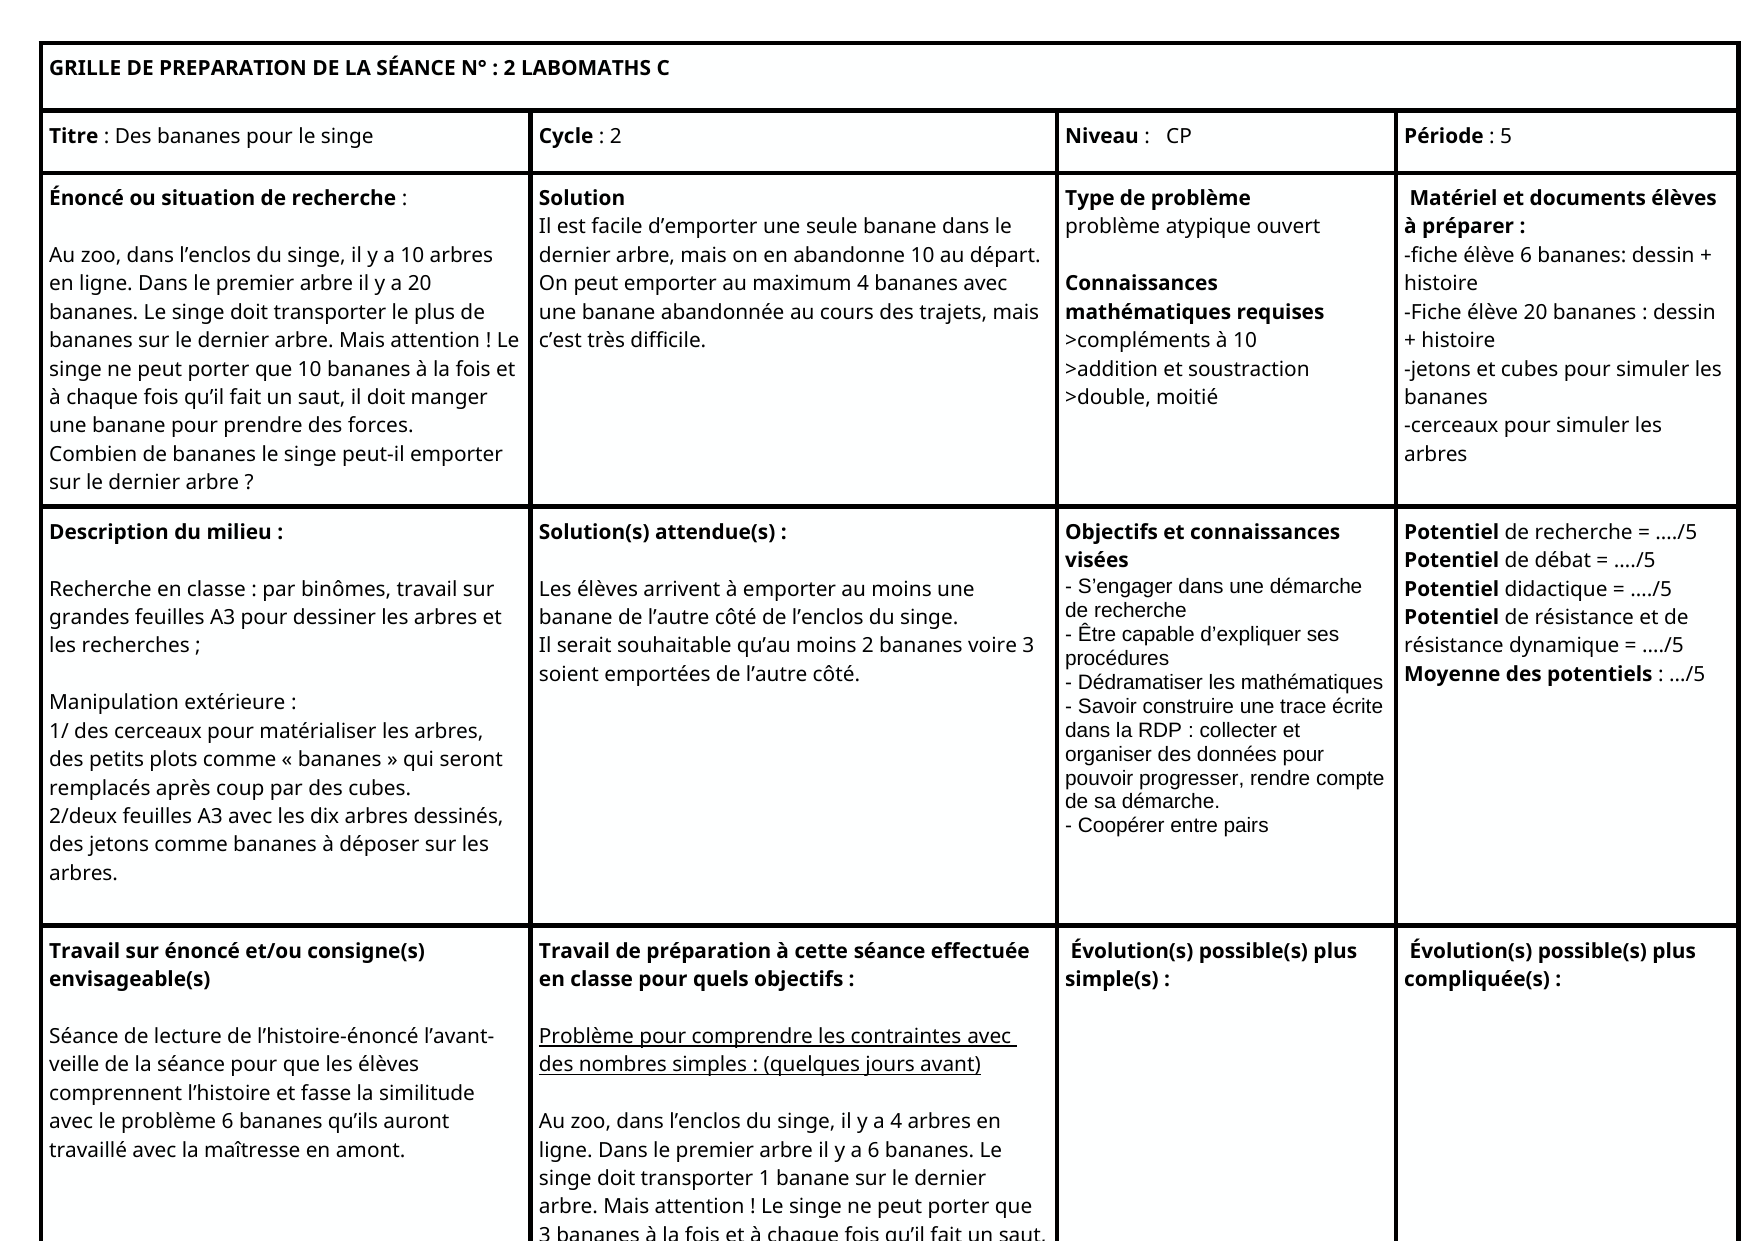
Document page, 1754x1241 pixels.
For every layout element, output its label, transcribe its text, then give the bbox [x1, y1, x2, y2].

table_cell Travail de préparation à cette séance effectuée en classe pour quels objectifs : Problème pour comprendre les contraintes avec des nombres simples : (quelques jours avant) Au zoo, dans l’enclos du singe, il y a 4 arbres en ligne. Dans le premier arbre il y a 6 bananes. Le singe doit transporter 1 banane sur le dernier arbre. Mais attention ! Le singe ne peut porter que 3 bananes à la fois et à chaque fois qu’il fait un saut, il doit manger une banane pour prendre des forces. → simulation de la situation en jouant le problème [533, 928, 1055, 1240]
table_cell Évolution(s) possible(s) plus compliquée(s) : [1398, 928, 1736, 1240]
table_cell Évolution(s) possible(s) plus simple(s) : [1059, 928, 1394, 1240]
table_cell Description du milieu : Recherche en classe : par binômes, travail sur grandes feuilles A3 pour dessiner les arbres et les recherches ; Manipulation extérieure : 1/ des cerceaux pour matérialiser les arbres, des petits plots comme « bananes » qui seront remplacés après coup par des cubes. 2/deux feuilles A3 avec les dix arbres dessinés, des jetons comme bananes à déposer sur les arbres. [43, 509, 528, 923]
table_header GRILLE DE PREPARATION DE LA SÉANCE N° : 2 LABOMATHS C [43, 45, 1736, 108]
table_cell Niveau : CP [1059, 113, 1394, 171]
table_cell Cycle : 2 [533, 113, 1055, 171]
table_cell Solution(s) attendue(s) : Les élèves arrivent à emporter au moins une banane de l’autre côté de l’enclos du singe. Il serait souhaitable qu’au moins 2 bananes voire 3 soient emportées de l’autre côté. [533, 509, 1055, 923]
table_cell Matériel et documents élèves à préparer : -fiche élève 6 bananes: dessin + histoire -Fiche élève 20 bananes : dessin + histoire -jetons et cubes pour simuler les bananes -cerceaux pour simuler les arbres [1398, 175, 1736, 504]
table_cell Objectifs et connaissances visées - S’engager dans une démarche de recherche - Être capable d’expliquer ses procédures - Dédramatiser les mathématiques - Savoir construire une trace écrite dans la RDP : collecter et organiser des données pour pouvoir progresser, rendre compte de sa démarche. - Coopérer entre pairs [1059, 509, 1394, 923]
table_cell Solution Il est facile d’emporter une seule banane dans le dernier arbre, mais on en abandonne 10 au départ. On peut emporter au maximum 4 bananes avec une banane abandonnée au cours des trajets, mais c’est très difficile. [533, 175, 1055, 504]
table_cell Période : 5 [1398, 113, 1736, 171]
table_cell Énoncé ou situation de recherche : Au zoo, dans l’enclos du singe, il y a 10 arbres en ligne. Dans le premier arbre il y a 20 bananes. Le singe doit transporter le plus de bananes sur le dernier arbre. Mais attention ! Le singe ne peut porter que 10 bananes à la fois et à chaque fois qu’il fait un saut, il doit manger une banane pour prendre des forces. Combien de bananes le singe peut-il emporter sur le dernier arbre ? [43, 175, 528, 504]
table_cell Travail sur énoncé et/ou consigne(s) envisageable(s) Séance de lecture de l’histoire-énoncé l’avant-veille de la séance pour que les élèves comprennent l’histoire et fasse la similitude avec le problème 6 bananes qu’ils auront travaillé avec la maîtresse en amont. [43, 928, 528, 1240]
table_cell Type de problème problème atypique ouvert Connaissances mathématiques requises >compléments à 10 >addition et soustraction >double, moitié [1059, 175, 1394, 504]
table_cell Potentiel de recherche = …./5 Potentiel de débat = …./5 Potentiel didactique = …./5 Potentiel de résistance et de résistance dynamique = …./5 Moyenne des potentiels : …/5 [1398, 509, 1736, 923]
table_cell Titre : Des bananes pour le singe [43, 113, 528, 171]
